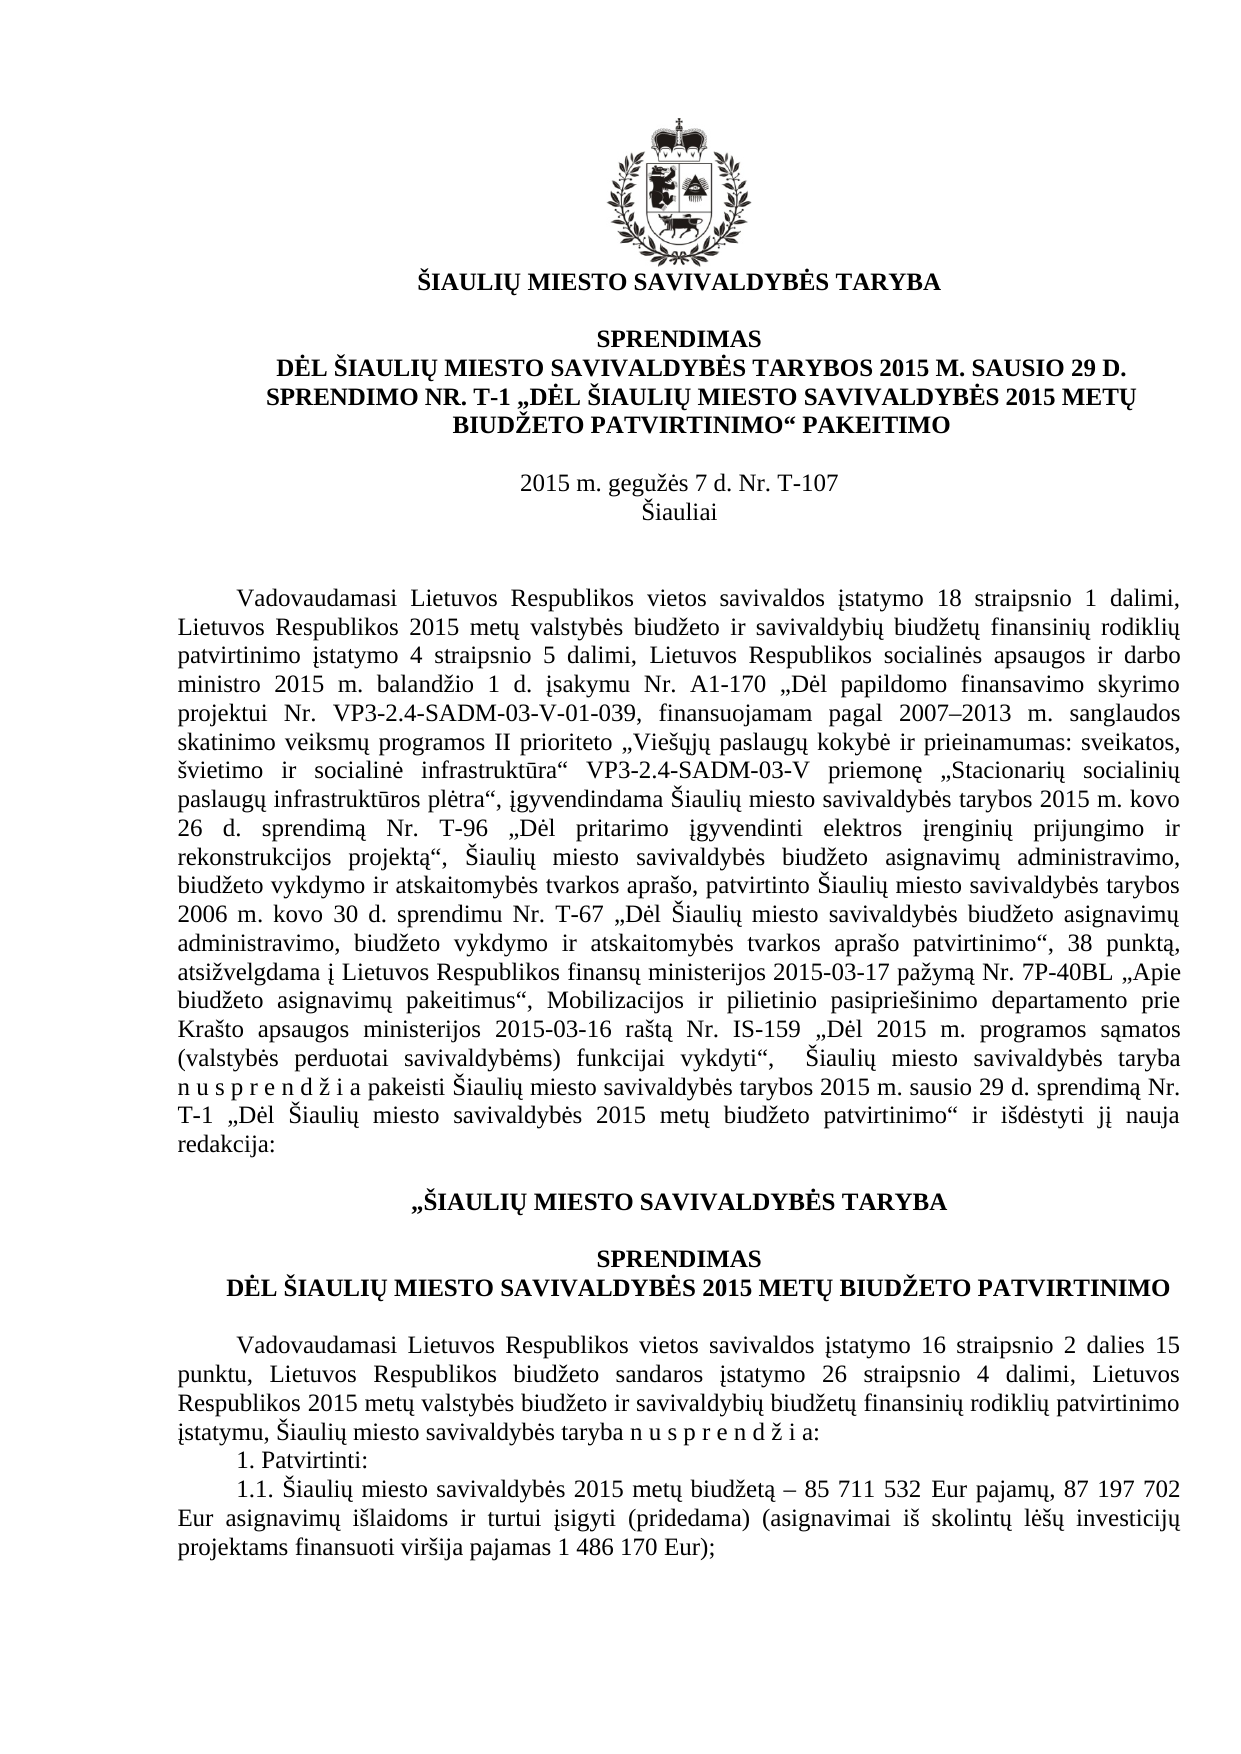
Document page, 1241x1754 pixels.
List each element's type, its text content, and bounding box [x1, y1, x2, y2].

text Vadovaudamasi Lietuvos Respublikos vietos savivaldos įstatymo 18 straipsnio 1 dalimi, Lietuvos Respublikos 2015 metų valstybės biudžeto ir savivaldybių biudžetų finansinių rodiklių patvirtinimo įstatymo 4 straipsnio 5 dalimi, Lietuvos Respublikos socialinės apsaugos ir darbo ministro 2015 m. balandžio 1 d. įsakymu Nr. A1-170 „Dėl papildomo finansavimo skyrimo projektui Nr. VP3-2.4-SADM-03-V-01-039, finansuojamam pagal 2007–2013 m. sanglaudos skatinimo veiksmų programos II prioriteto „Viešųjų paslaugų kokybė ir prieinamumas: sveikatos, švietimo ir socialinė infrastruktūra“ VP3-2.4-SADM-03-V priemonę „Stacionarių socialinių paslaugų infrastruktūros plėtra“, įgyvendindama Šiaulių miesto savivaldybės tarybos 2015 m. kovo 26 d. sprendimą Nr. T-96 „Dėl pritarimo įgyvendinti elektros įrenginių prijungimo ir rekonstrukcijos projektą“, Šiaulių miesto savivaldybės biudžeto asignavimų administravimo, biudžeto vykdymo ir atskaitomybės tvarkos aprašo, patvirtinto Šiaulių miesto savivaldybės tarybos 2006 m. kovo 30 d. sprendimu Nr. T-67 „Dėl Šiaulių miesto savivaldybės biudžeto asignavimų administravimo, biudžeto vykdymo ir atskaitomybės tvarkos aprašo patvirtinimo“, 38 punktą, atsižvelgdama į Lietuvos Respublikos finansų ministerijos 2015-03-17 pažymą Nr. 7P-40BL „Apie biudžeto asignavimų pakeitimus“, Mobilizacijos ir pilietinio pasipriešinimo departamento prie Krašto apsaugos ministerijos 2015-03-16 raštą Nr. IS-159 „Dėl 2015 m. programos sąmatos (valstybės perduotai savivaldybėms) funkcijai vykdyti“, Šiaulių miesto savivaldybės taryba n u s p r e n d ž i a pakeisti Šiaulių miesto savivaldybės tarybos 2015 m. sausio 29 d. sprendimą Nr. T-1 „Dėl Šiaulių miesto savivaldybės 2015 metų biudžeto patvirtinimo“ ir išdėstyti jį nauja redakcija: [177, 583, 1181, 1158]
text 2015 m. gegužės 7 d. Nr. T-107 [177, 468, 1181, 497]
text Vadovaudamasi Lietuvos Respublikos vietos savivaldos įstatymo 16 straipsnio 2 dalies 15 punktu, Lietuvos Respublikos biudžeto sandaros įstatymo 26 straipsnio 4 dalimi, Lietuvos Respublikos 2015 metų valstybės biudžeto ir savivaldybių biudžetų finansinių rodiklių patvirtinimo įstatymu, Šiaulių miesto savivaldybės taryba n u s p r e n d ž i a: [177, 1330, 1181, 1445]
text DĖL ŠIAULIŲ MIESTO SAVIVALDYBĖS 2015 METŲ BIUDŽETO PATVIRTINIMO [222, 1273, 1181, 1302]
text SPRENDIMAS [177, 324, 1181, 353]
text „ŠIAULIŲ MIESTO SAVIVALDYBĖS TARYBA [177, 1187, 1181, 1215]
text Šiauliai [177, 497, 1181, 525]
text 1. Patvirtinti: [177, 1445, 1181, 1474]
text ŠIAULIŲ MIESTO SAVIVALDYBĖS TARYBA [177, 267, 1181, 295]
text 1.1. Šiaulių miesto savivaldybės 2015 metų biudžetą – 85 711 532 Eur pajamų, 87 197 702 Eur asignavimų išlaidoms ir turtui įsigyti (pridedama) (asignavimai iš skolintų lėšų investicijų projektams finansuoti viršija pajamas 1 486 170 Eur); [177, 1474, 1181, 1560]
text DĖL ŠIAULIŲ MIESTO SAVIVALDYBĖS TARYBOS 2015 M. SAUSIO 29 D. SPRENDIMO NR. T-1 „DĖL ŠIAULIŲ MIESTO SAVIVALDYBĖS 2015 METŲ BIUDŽETO PATVIRTINIMO“ PAKEITIMO [222, 353, 1181, 439]
text SPRENDIMAS [177, 1244, 1181, 1273]
